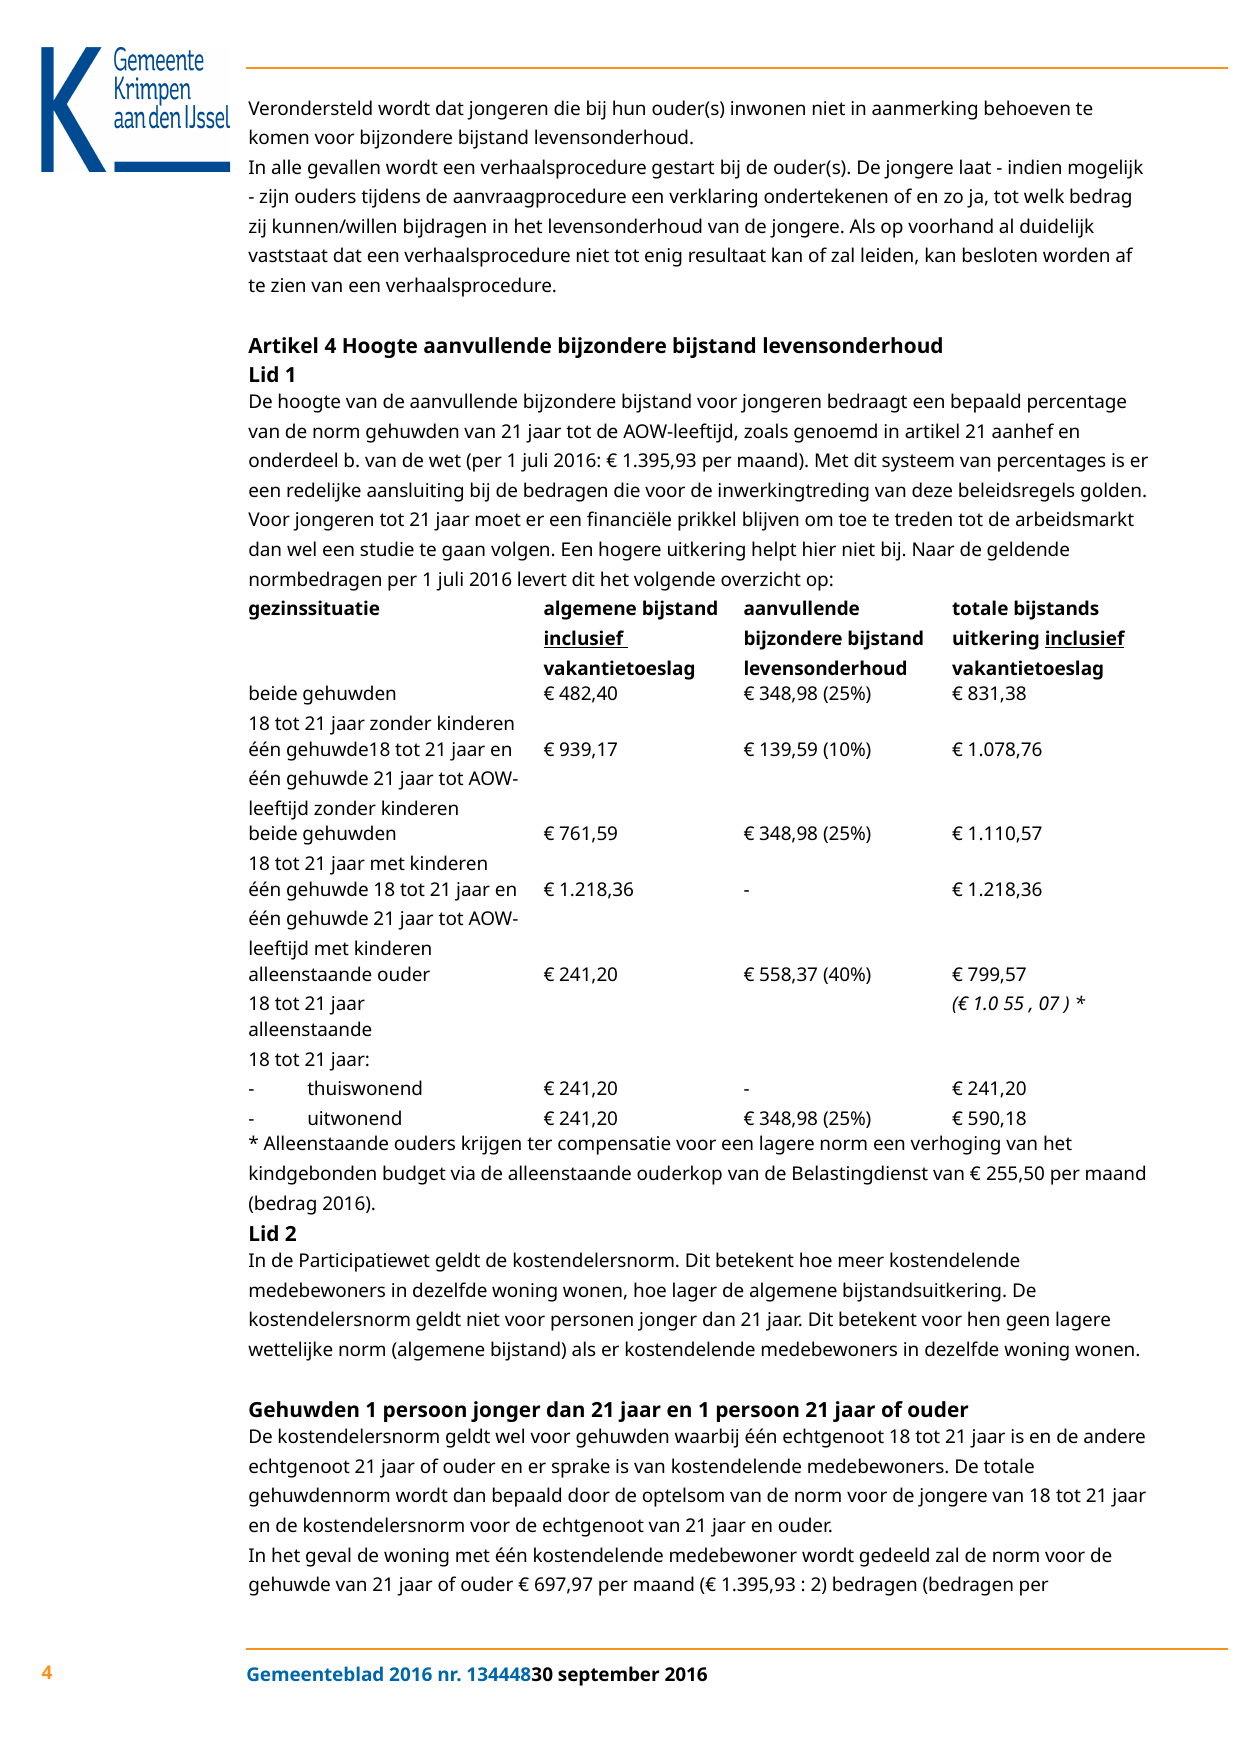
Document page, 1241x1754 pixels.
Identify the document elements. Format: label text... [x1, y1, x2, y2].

text Verondersteld wordt dat jongeren die bij hun ouder(s) inwonen niet in aanmerking behoeven te komen voor bijzondere bijstand levensonderhoud. [248, 95, 1152, 150]
text De kostendelersnorm geldt wel voor gehuwden waarbij één echtgenoot 18 tot 21 jaar is en de andere echtgenoot 21 jaar of ouder en er sprake is van kostendelende medebewoners. De totale gehuwdennorm wordt dan bepaald door de optelsom van de norm voor de jongere van 18 tot 21 jaar en de kostendelersnorm voor de echtgenoot van 21 jaar en ouder. [248, 1423, 1152, 1538]
table_header algemene bijstand inclusief vakantietoeslag [543, 596, 743, 680]
text De hoogte van de aanvullende bijzondere bijstand voor jongeren bedraagt een bepaald percentage van de norm gehuwden van 21 jaar tot de AOW-leeftijd, zoals genoemd in artikel 21 aanhef en onderdeel b. van de wet (per 1 juli 2016: € 1.395,93 per maand). Met dit systeem van percentages is er een redelijke aansluiting bij de bedragen die voor de inwerkingtreding van deze beleidsregels golden. [248, 388, 1152, 503]
table_cell - [743, 876, 952, 961]
text Voor jongeren tot 21 jaar moet er een financiële prikkel blijven om toe te treden tot de arbeidsmarkt dan wel een studie te gaan volgen. Een hogere uitkering helpt hier niet bij. Naar de geldende normbedragen per 1 juli 2016 levert dit het volgende overzicht op: [248, 507, 1152, 592]
table_cell één gehuwde18 tot 21 jaar en één gehuwde 21 jaar tot AOW-leeftijd zonder kinderen [248, 736, 543, 821]
table_cell - € 348,98 (25%) [743, 1016, 952, 1131]
text Gehuwden 1 persoon jonger dan 21 jaar en 1 persoon 21 jaar of ouder [248, 1395, 1152, 1423]
table_cell beide gehuwden 18 tot 21 jaar met kinderen [248, 821, 543, 876]
text Artikel 4 Hoogte aanvullende bijzondere bijstand levensonderhoud [248, 331, 1152, 360]
table_cell € 241,20 [543, 961, 743, 1016]
table_cell alleenstaande 18 tot 21 jaar: thuiswonend uitwonend [248, 1016, 543, 1131]
table_cell € 1.078,76 [952, 736, 1152, 821]
table_cell * Alleenstaande ouders krijgen ter compensatie voor een lagere norm een verhoging van het kindgebonden budget via de alleenstaande ouderkop van de Belastingdienst van € 255,50 per maand (bedrag 2016). [248, 1131, 1152, 1216]
table_cell € 139,59 (10%) [743, 736, 952, 821]
table_cell € 1.110,57 [952, 821, 1152, 876]
table_cell € 831,38 [952, 680, 1152, 736]
table_cell € 348,98 (25%) [743, 821, 952, 876]
table_cell één gehuwde 18 tot 21 jaar en één gehuwde 21 jaar tot AOW-leeftijd met kinderen [248, 876, 543, 961]
table_header gezinssituatie [248, 596, 543, 680]
text In de Participatiewet geldt de kostendelersnorm. Dit betekent hoe meer kostendelende medebewoners in dezelfde woning wonen, hoe lager de algemene bijstandsuitkering. De kostendelersnorm geldt niet voor personen jonger dan 21 jaar. Dit betekent voor hen geen lagere wettelijke norm (algemene bijstand) als er kostendelende medebewoners in dezelfde woning wonen. [248, 1247, 1152, 1362]
table_cell € 241,20 € 590,18 [952, 1016, 1152, 1131]
table_cell € 241,20 € 241,20 [543, 1016, 743, 1131]
table_cell alleenstaande ouder 18 tot 21 jaar [248, 961, 543, 1016]
table_cell € 348,98 (25%) [743, 680, 952, 736]
text In alle gevallen wordt een verhaalsprocedure gestart bij de ouder(s). De jongere laat - indien mogelijk - zijn ouders tijdens de aanvraagprocedure een verklaring ondertekenen of en zo ja, tot welk bedrag zij kunnen/willen bijdragen in het levensonderhoud van de jongere. Als op voorhand al duidelijk vaststaat dat een verhaalsprocedure niet tot enig resultaat kan of zal leiden, kan besloten worden af te zien van een verhaalsprocedure. [248, 154, 1152, 298]
table_header totale bijstands uitkering inclusief vakantietoeslag [952, 596, 1152, 680]
text In het geval de woning met één kostendelende medebewoner wordt gedeeld zal de norm voor de gehuwde van 21 jaar of ouder € 697,97 per maand (€ 1.395,93 : 2) bedragen (bedragen per [248, 1542, 1152, 1597]
text Lid 2 [248, 1219, 1152, 1247]
table_cell € 761,59 [543, 821, 743, 876]
table_cell € 939,17 [543, 736, 743, 821]
table_cell € 482,40 [543, 680, 743, 736]
table_cell € 1.218,36 [543, 876, 743, 961]
table_cell € 1.218,36 [952, 876, 1152, 961]
text Lid 1 [248, 360, 1152, 388]
table_header aanvullende bijzondere bijstand levensonderhoud [743, 596, 952, 680]
table_cell € 558,37 (40%) [743, 961, 952, 1016]
table_cell beide gehuwden 18 tot 21 jaar zonder kinderen [248, 680, 543, 736]
picture [41, 47, 231, 172]
table_cell € 799,57 (€ 1.0 55 , 07 ) * [952, 961, 1152, 1016]
